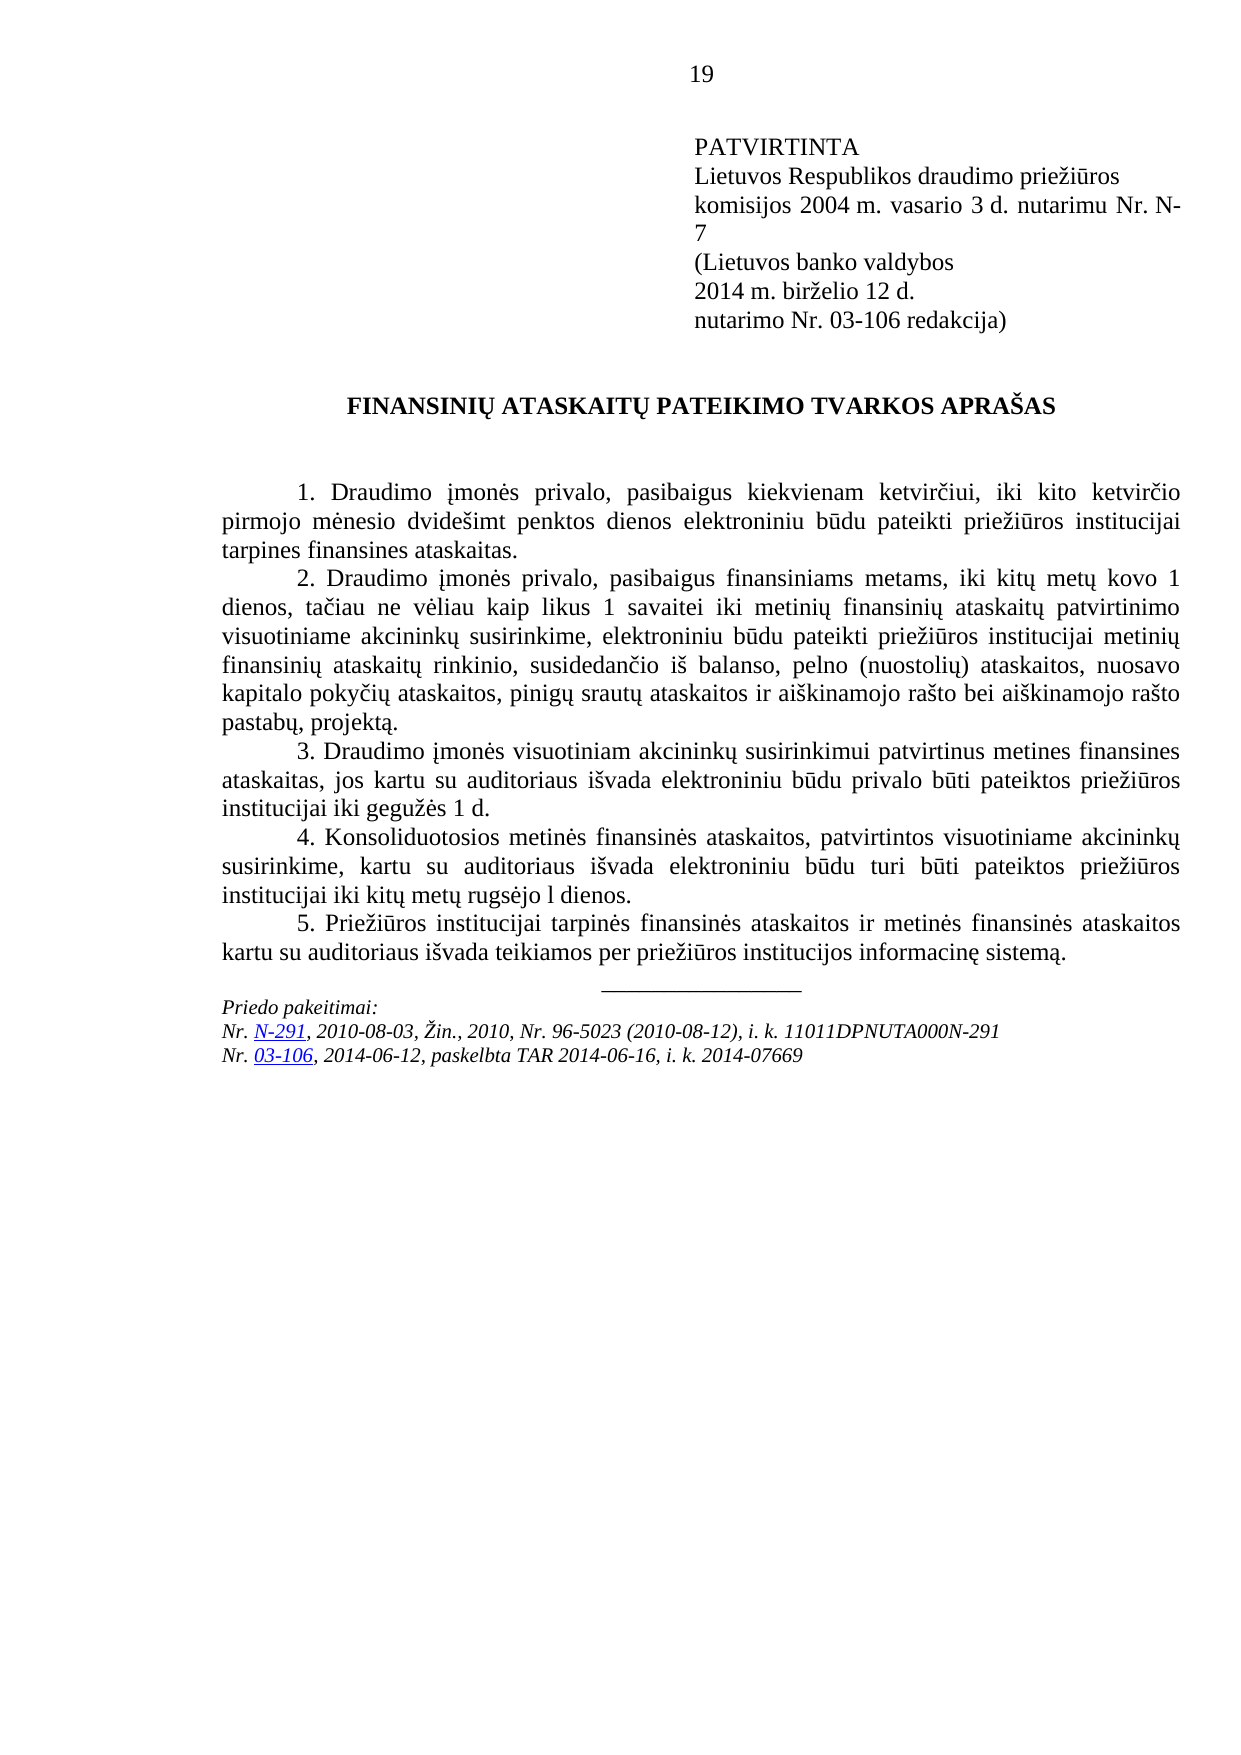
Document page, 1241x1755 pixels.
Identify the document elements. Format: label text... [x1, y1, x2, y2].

text FINANSINIŲ ATASKAITŲ PATEIKIMO TVARKOS APRAŠAS [222, 391, 1181, 420]
text nutarimo Nr. 03-106 redakcija) [694, 305, 1181, 333]
text komisijos 2004 m. vasario 3 d. nutarimu Nr. N-7 [694, 190, 1181, 247]
text 3. Draudimo įmonės visuotiniam akcininkų susirinkimui patvirtinus metines finansines ataskaitas, jos kartu su auditoriaus išvada elektroniniu būdu privalo būti pateiktos priežiūros institucijai iki gegužės 1 d. [222, 736, 1181, 822]
text Lietuvos Respublikos draudimo priežiūros [694, 161, 1181, 190]
text 4. Konsoliduotosios metinės finansinės ataskaitos, patvirtintos visuotiniame akcininkų susirinkime, kartu su auditoriaus išvada elektroniniu būdu turi būti pateiktos priežiūros institucijai iki kitų metų rugsėjo l dienos. [222, 822, 1181, 908]
text Priedo pakeitimai: [222, 995, 1181, 1019]
text Nr. 03-106, 2014-06-12, paskelbta TAR 2014-06-16, i. k. 2014-07669 [222, 1043, 1181, 1067]
text 1. Draudimo įmonės privalo, pasibaigus kiekvienam ketvirčiui, iki kito ketvirčio pirmojo mėnesio dvidešimt penktos dienos elektroniniu būdu pateikti priežiūros institucijai tarpines finansines ataskaitas. [222, 477, 1181, 563]
text 5. Priežiūros institucijai tarpinės finansinės ataskaitos ir metinės finansinės ataskaitos kartu su auditoriaus išvada teikiamos per priežiūros institucijos informacinę sistemą. [222, 908, 1181, 966]
text Nr. N-291, 2010-08-03, Žin., 2010, Nr. 96-5023 (2010-08-12), i. k. 11011DPNUTA000N-291 [222, 1019, 1181, 1043]
text 2014 m. birželio 12 d. [694, 276, 1181, 305]
text PATVIRTINTA [694, 132, 1181, 161]
text 2. Draudimo įmonės privalo, pasibaigus finansiniams metams, iki kitų metų kovo 1 dienos, tačiau ne vėliau kaip likus 1 savaitei iki metinių finansinių ataskaitų patvirtinimo visuotiniame akcininkų susirinkime, elektroniniu būdu pateikti priežiūros institucijai metinių finansinių ataskaitų rinkinio, susidedančio iš balanso, pelno (nuostolių) ataskaitos, nuosavo kapitalo pokyčių ataskaitos, pinigų srautų ataskaitos ir aiškinamojo rašto bei aiškinamojo rašto pastabų, projektą. [222, 563, 1181, 736]
text ________________ [222, 966, 1181, 995]
text (Lietuvos banko valdybos [694, 247, 1181, 276]
